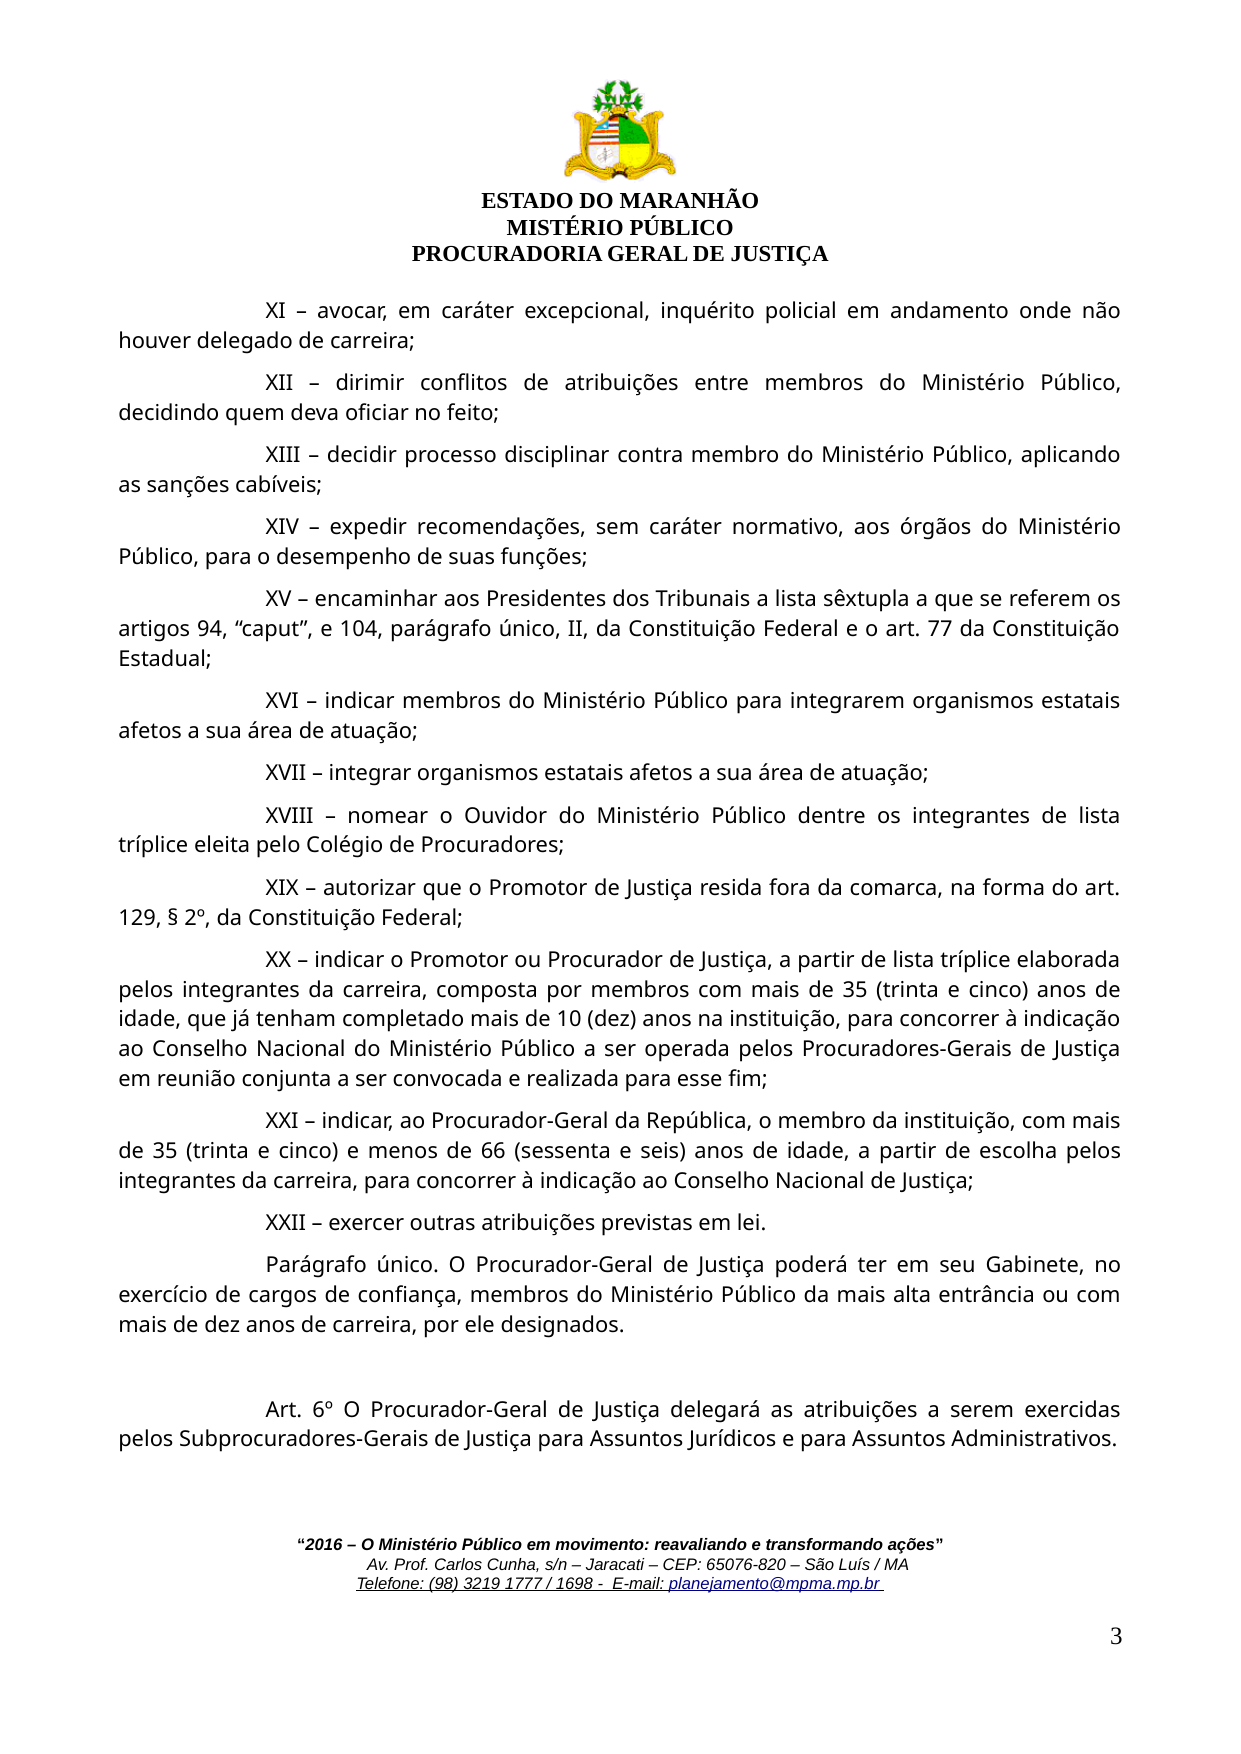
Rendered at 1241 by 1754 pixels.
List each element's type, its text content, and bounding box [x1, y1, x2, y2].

text XXI – indicar, ao Procurador-Geral da República, o membro da instituição, com mais de 35 (trinta e cinco) e menos de 66 (sessenta e seis) anos de idade, a partir de escolha pelos integrantes da carreira, para concorrer à indicação ao Conselho Nacional de Justiça; [118, 1105, 1122, 1194]
text XXII – exercer outras atribuições previstas em lei. [118, 1207, 1122, 1237]
text XII – dirimir conflitos de atribuições entre membros do Ministério Público, decidindo quem deva oficiar no feito; [118, 367, 1122, 427]
text XIV – expedir recomendações, sem caráter normativo, aos órgãos do Ministério Público, para o desempenho de suas funções; [118, 511, 1122, 571]
text XIX – autorizar que o Promotor de Justiça resida fora da comarca, na forma do art. 129, § 2º, da Constituição Federal; [118, 872, 1122, 931]
text XIII – decidir processo disciplinar contra membro do Ministério Público, aplicando as sanções cabíveis; [118, 439, 1122, 499]
text XVII – integrar organismos estatais afetos a sua área de atuação; [118, 757, 1122, 787]
text Parágrafo único. O Procurador-Geral de Justiça poderá ter em seu Gabinete, no exercício de cargos de confiança, membros do Ministério Público da mais alta entrância ou com mais de dez anos de carreira, por ele designados. [118, 1249, 1122, 1339]
text XI – avocar, em caráter excepcional, inquérito policial em andamento onde não houver delegado de carreira; [118, 295, 1122, 354]
text XX – indicar o Promotor ou Procurador de Justiça, a partir de lista tríplice elaborada pelos integrantes da carreira, composta por membros com mais de 35 (trinta e cinco) anos de idade, que já tenham completado mais de 10 (dez) anos na instituição, para concorrer à indicação ao Conselho Nacional do Ministério Público a ser operada pelos Procuradores-Gerais de Justiça em reunião conjunta a ser convocada e realizada para esse fim; [118, 944, 1122, 1093]
text Art. 6º O Procurador-Geral de Justiça delegará as atribuições a serem exercidas pelos Subprocuradores-Gerais de Justiça para Assuntos Jurídicos e para Assuntos Administrativos. [118, 1393, 1122, 1453]
text XVI – indicar membros do Ministério Público para integrarem organismos estatais afetos a sua área de atuação; [118, 685, 1122, 745]
text XVIII – nomear o Ouvidor do Ministério Público dentre os integrantes de lista tríplice eleita pelo Colégio de Procuradores; [118, 799, 1122, 859]
text XV – encaminhar aos Presidentes dos Tribunais a lista sêxtupla a que se referem os artigos 94, “caput”, e 104, parágrafo único, II, da Constituição Federal e o art. 77 da Constituição Estadual; [118, 583, 1122, 673]
